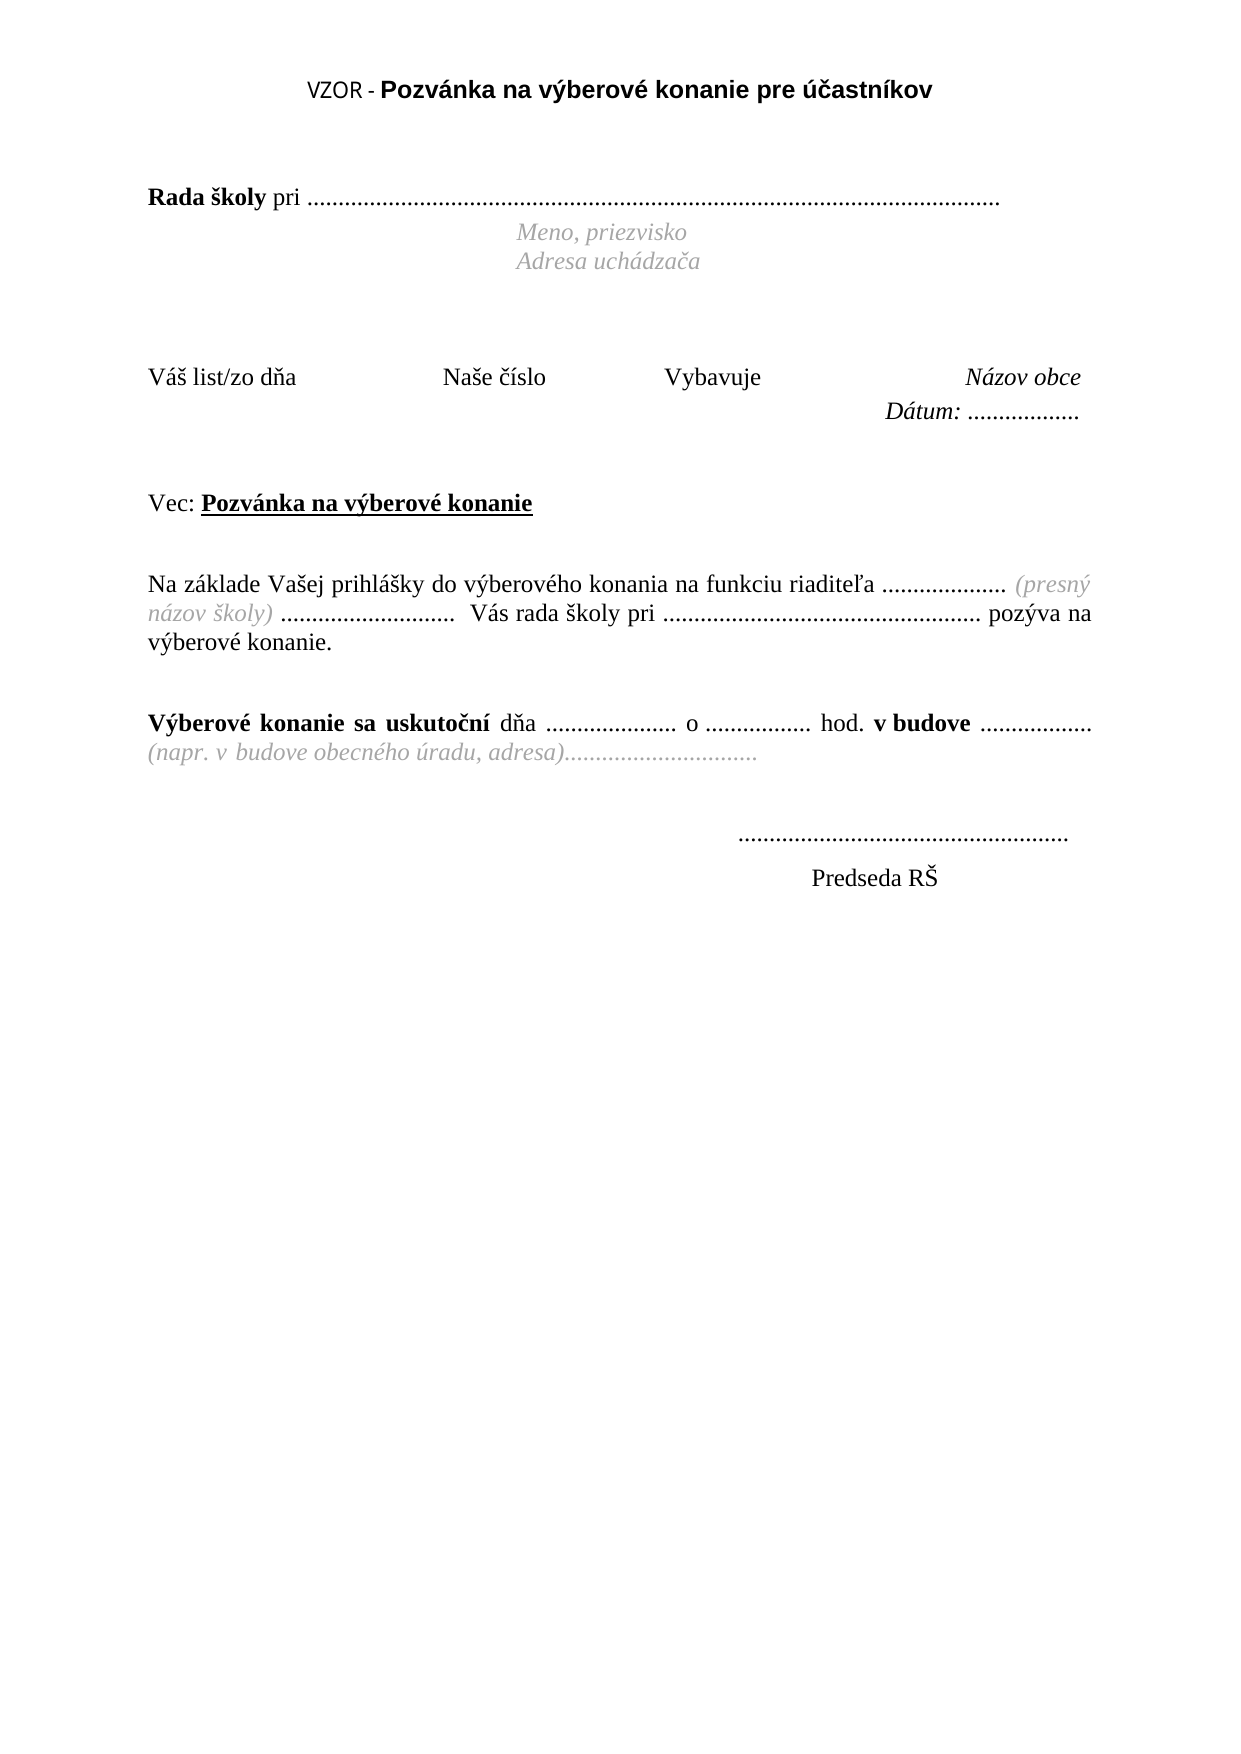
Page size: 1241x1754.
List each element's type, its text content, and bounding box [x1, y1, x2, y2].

text Dátum: .................. [148, 396, 1093, 425]
text Na základe Vašej prihlášky do výberového konania na funkciu riaditeľa .................... (presný názov školy) ............................ Vás rada školy pri ................................................... pozýva na výberové konanie. [148, 569, 1093, 656]
subtitle Vec: Pozvánka na výberové konanie [148, 488, 1093, 517]
text Meno, priezvisko [148, 217, 1093, 246]
text Rada školy pri ............................................................................................................... [148, 182, 1093, 211]
text Výberové konanie sa uskutoční dňa ..................... o ................. hod. v budove .................. (napr. v budove obecného úradu, adresa)............................... [148, 708, 1093, 766]
text ..................................................... [148, 818, 1093, 847]
text Adresa uchádzača [148, 246, 1093, 274]
text Predseda RŠ [148, 863, 1093, 892]
text Váš list/zo dňa Naše číslo Vybavuje Názov obce [148, 362, 1093, 390]
